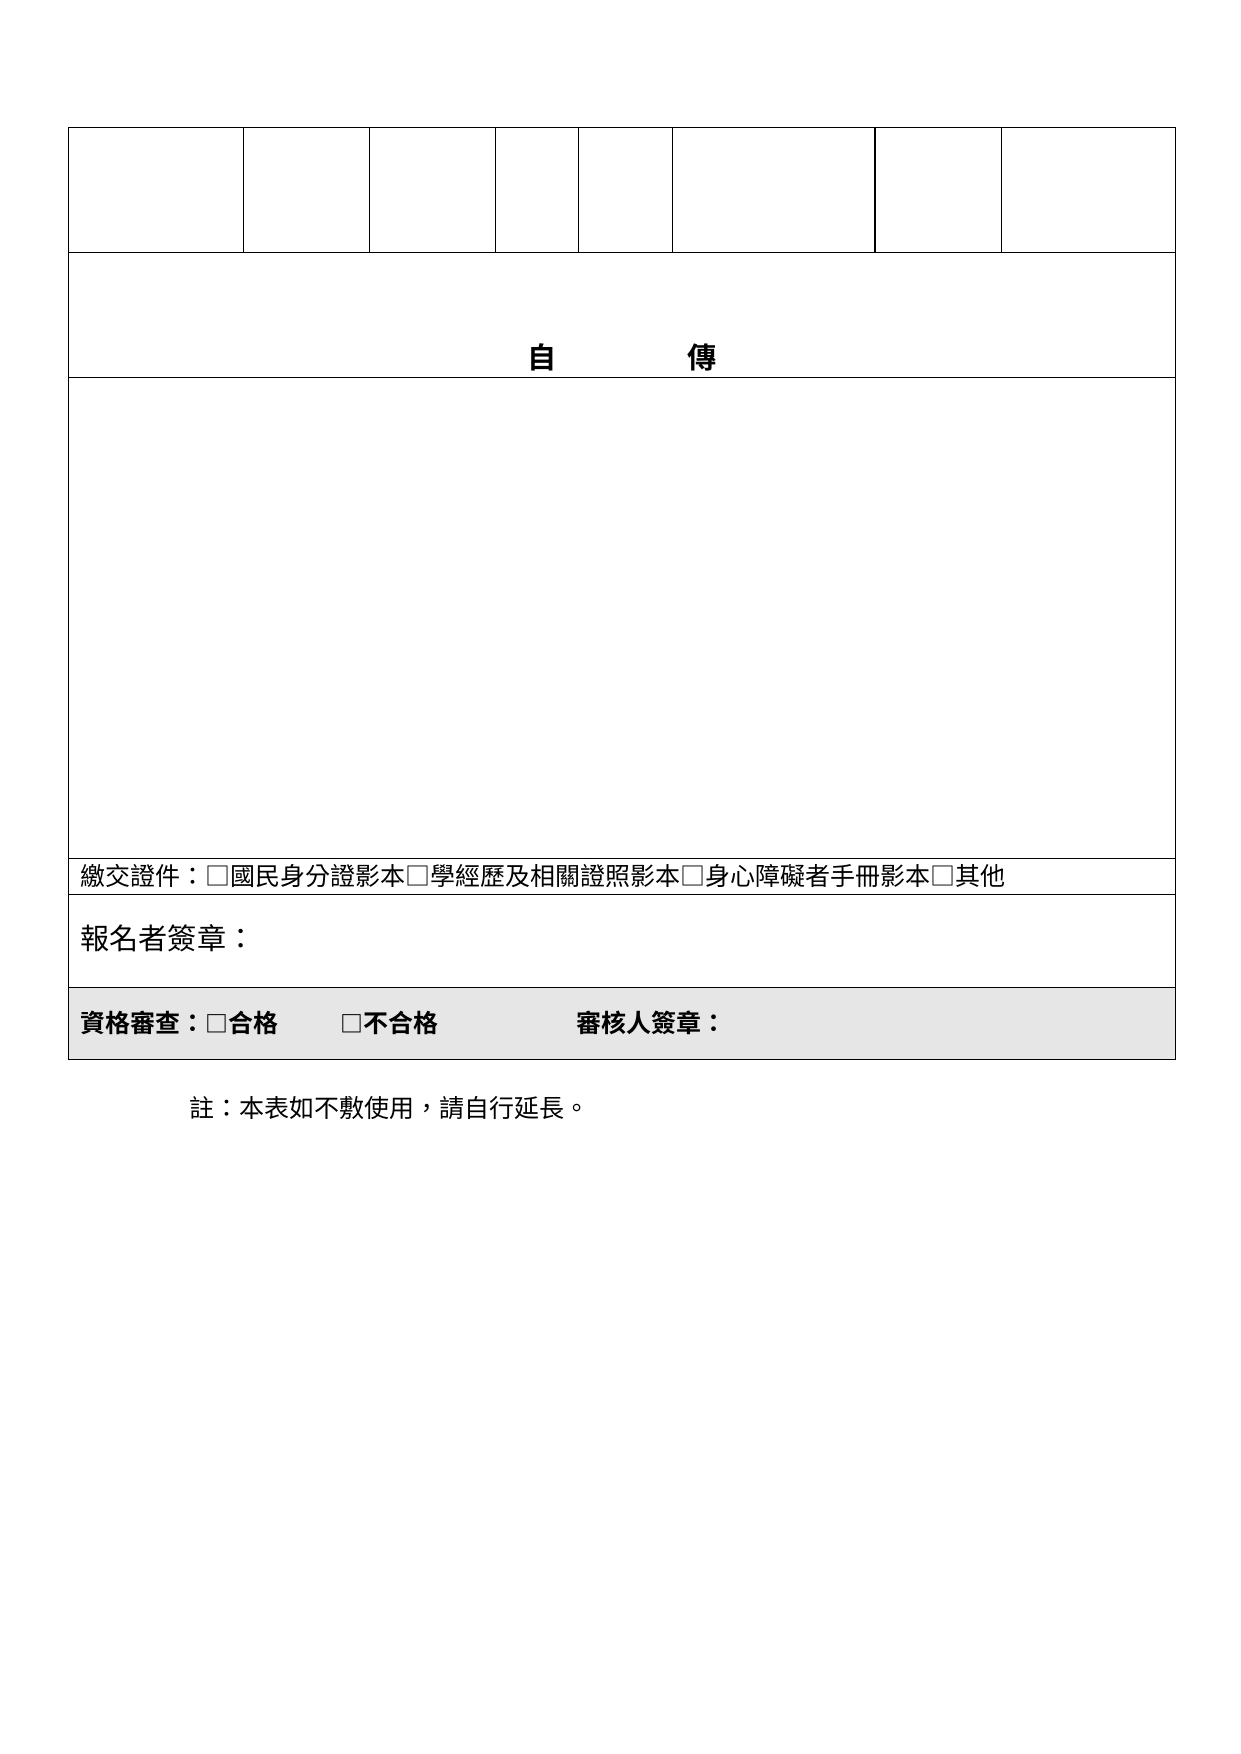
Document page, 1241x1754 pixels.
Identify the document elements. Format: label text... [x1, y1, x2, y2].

text 註：本表如不敷使用，請自行延長。 [189, 1064, 1051, 1127]
table_cell [244, 128, 369, 252]
table_cell [579, 128, 672, 252]
table_cell [496, 128, 578, 252]
table_cell [673, 128, 874, 252]
table_cell [1002, 128, 1175, 252]
table_cell [370, 128, 495, 252]
table_cell [876, 128, 1001, 252]
table_cell [69, 378, 1175, 858]
table_cell 報名者簽章： [69, 895, 1175, 987]
table_cell 繳交證件：□國民身分證影本□學經歷及相關證照影本□身心障礙者手冊影本□其他 [69, 859, 1175, 894]
table_cell 自 傳 [69, 253, 1175, 377]
table_cell 資格審查：□合格 □不合格 審核人簽章： [69, 988, 1175, 1059]
table_cell [69, 128, 243, 252]
